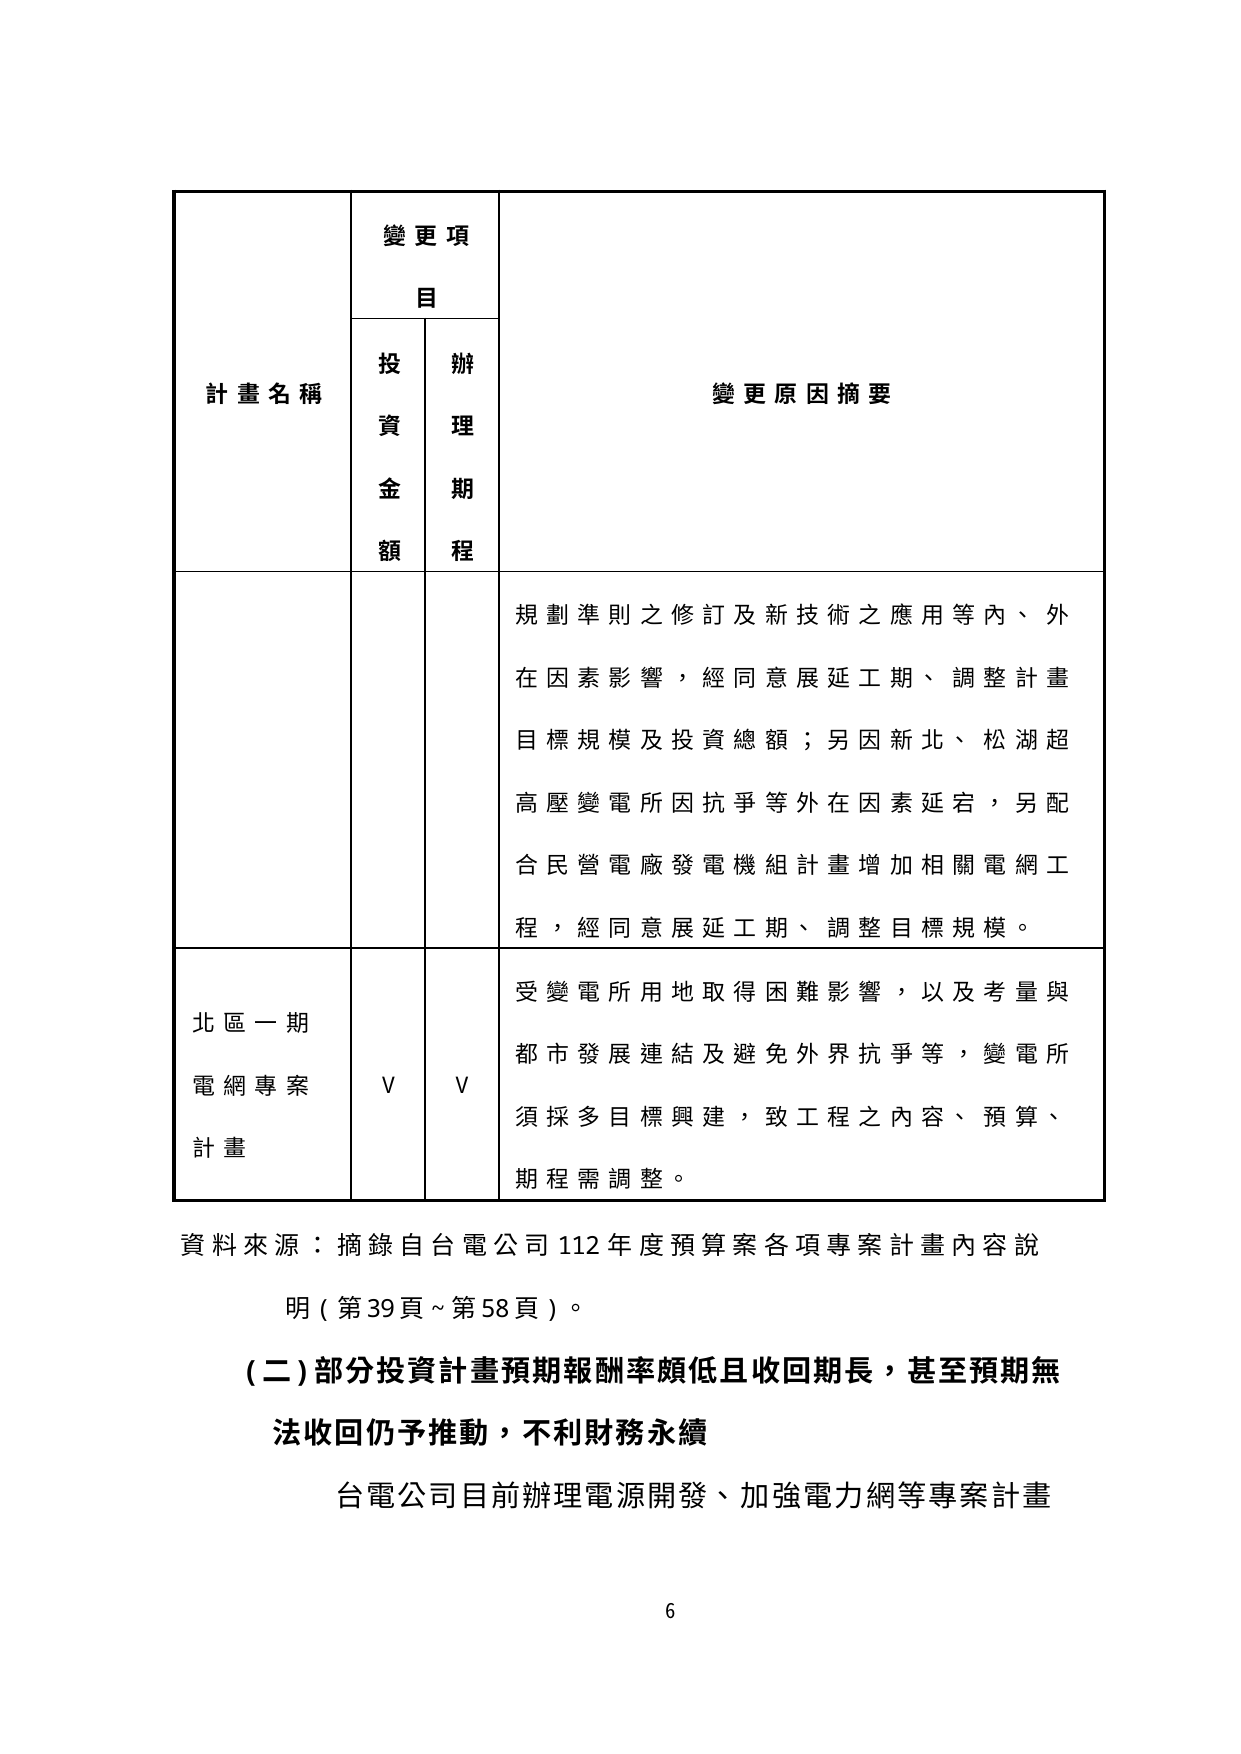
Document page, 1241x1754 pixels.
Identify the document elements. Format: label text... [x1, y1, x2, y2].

text (二)部分投資計畫預期報酬率頗低且收回期長，甚至預期無法收回仍予推動，不利財務永續 [236, 1327, 1063, 1452]
table_header 變更原因摘要 [500, 193, 1103, 571]
table_cell 辦理期程 [426, 319, 498, 571]
table_cell V [352, 949, 424, 1199]
table_cell [176, 572, 350, 947]
table_cell 受變電所用地取得困難影響，以及考量與都市發展連結及避免外界抗爭等，變電所須採多目標興建，致工程之內容、預算、期程需調整。 [500, 949, 1103, 1199]
text 台電公司目前辦理電源開發、加強電力網等專案計畫 [266, 1452, 1063, 1514]
table_header 計畫名稱 [176, 193, 350, 571]
table_header 變更項目 [352, 193, 498, 318]
table_cell 規劃準則之修訂及新技術之應用等內、外在因素影響，經同意展延工期、調整計畫目標規模及投資總額；另因新北、松湖超高壓變電所因抗爭等外在因素延宕，另配合民營電廠發電機組計畫增加相關電網工程，經同意展延工期、調整目標規模。 [500, 572, 1103, 947]
table_cell V [426, 949, 498, 1199]
table_cell 投資金額 [352, 319, 424, 571]
table_cell [426, 572, 498, 947]
table_cell 北區一期電網專案計畫 [176, 949, 350, 1199]
table_cell [352, 572, 424, 947]
text 資料來源：摘錄自台電公司112年度預算案各項專案計畫內容說明(第39頁~第58頁)。 [166, 1202, 1063, 1327]
